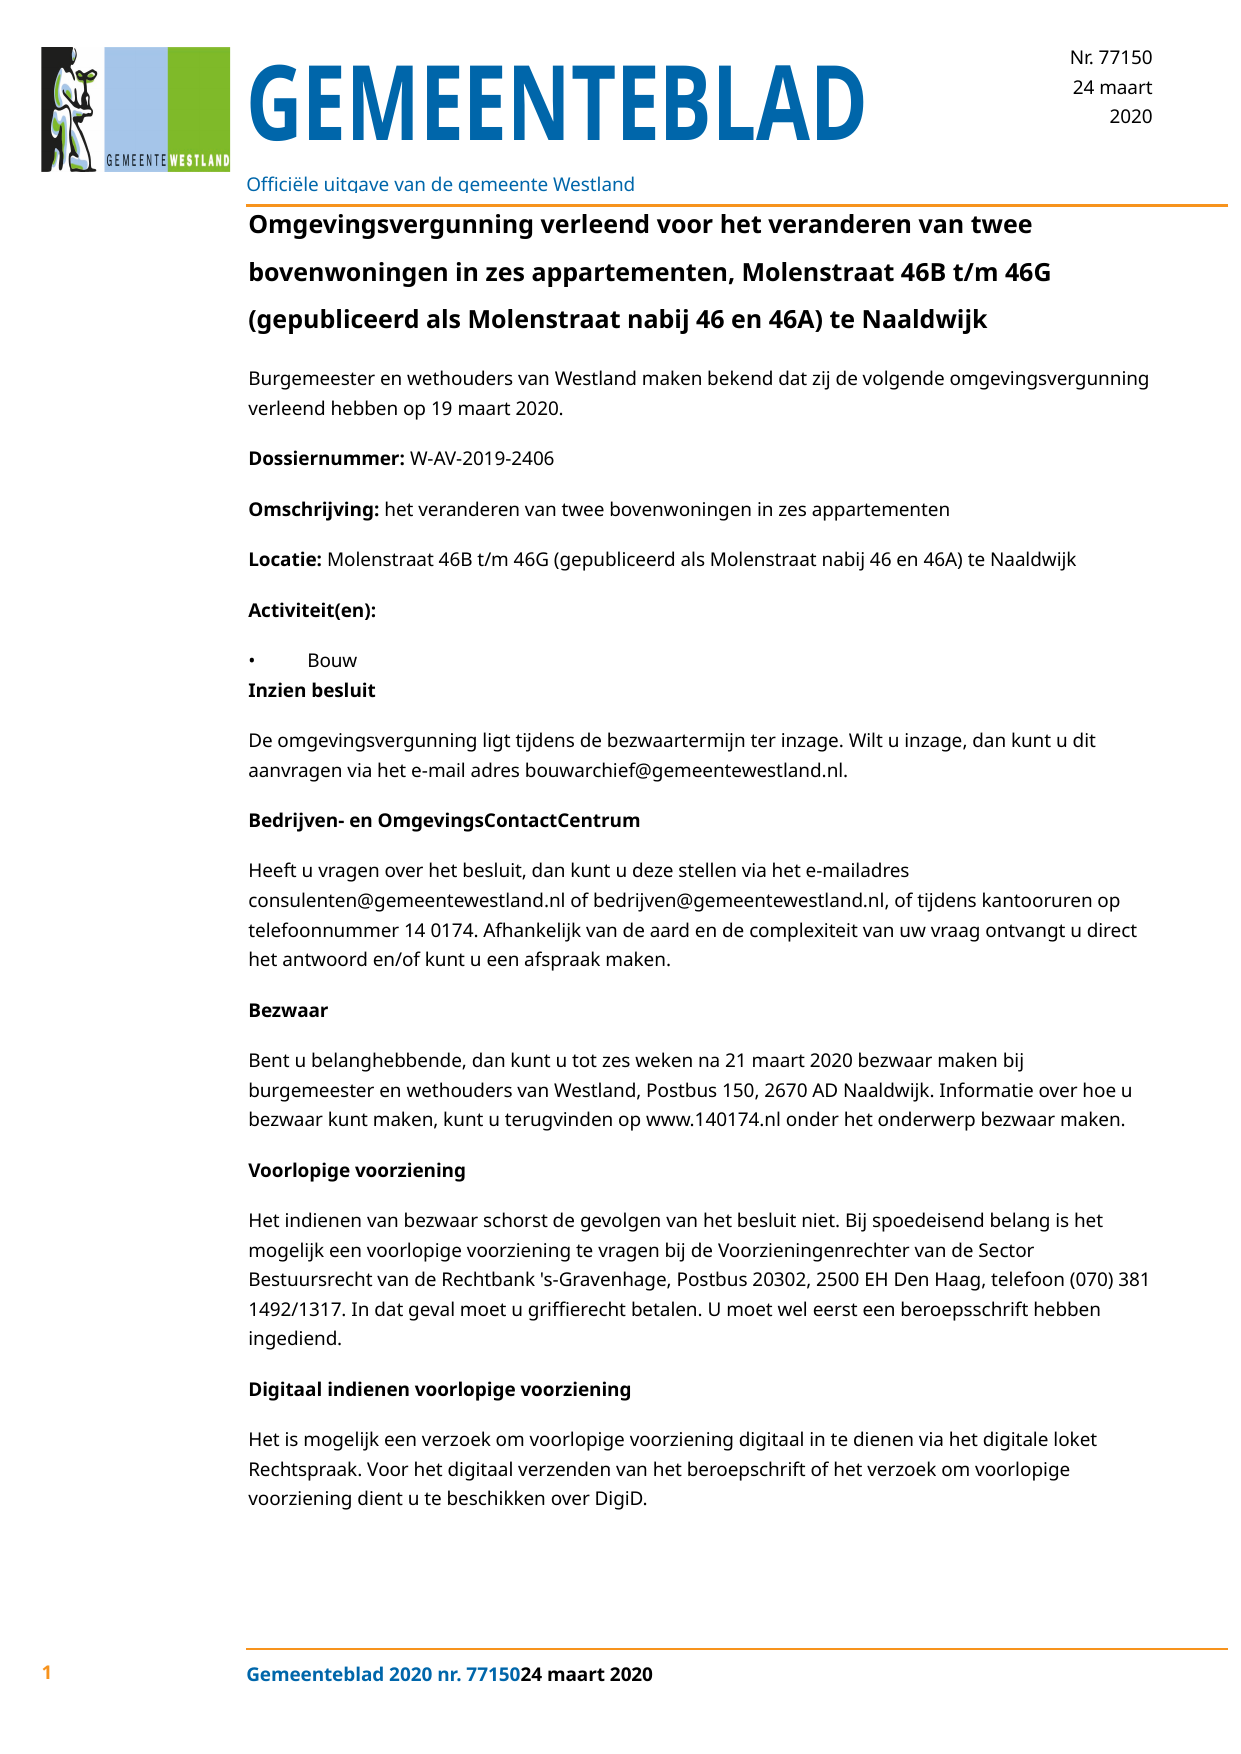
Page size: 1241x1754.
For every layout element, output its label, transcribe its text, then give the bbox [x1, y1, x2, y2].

text Omgevingsvergunning verleend voor het veranderen van twee bovenwoningen in zes appartementen, Molenstraat 46B t/m 46G (gepubliceerd als Molenstraat nabij 46 en 46A) te Naaldwijk [248, 207, 1152, 336]
text Voorlopige voorziening [248, 1157, 1152, 1182]
text Activiteit(en): [248, 597, 1152, 622]
text Heeft u vragen over het besluit, dan kunt u deze stellen via het e-mailadres consulenten@gemeentewestland.nl of bedrijven@gemeentewestland.nl, of tijdens kantooruren op telefoonnummer 14 0174. Afhankelijk van de aard en de complexiteit van uw vraag ontvangt u direct het antwoord en/of kunt u een afspraak maken. [248, 858, 1152, 972]
text Het indienen van bezwaar schorst de gevolgen van het besluit niet. Bij spoedeisend belang is het mogelijk een voorlopige voorziening te vragen bij de Voorzieningenrechter van de Sector Bestuursrecht van de Rechtbank 's-Gravenhage, Postbus 20302, 2500 EH Den Haag, telefoon (070) 381 1492/1317. In dat geval moet u griffierecht betalen. U moet wel eerst een beroepsschrift hebben ingediend. [248, 1207, 1152, 1351]
picture [41, 47, 231, 172]
text Het is mogelijk een verzoek om voorlopige voorziening digitaal in te dienen via het digitale loket Rechtspraak. Voor het digitaal verzenden van het beroepschrift of het verzoek om voorlopige voorziening dient u te beschikken over DigiD. [248, 1426, 1152, 1511]
text Bedrijven- en OmgevingsContactCentrum [248, 807, 1152, 833]
text Inzien besluit [248, 677, 1152, 702]
list Bouw [248, 647, 1152, 673]
text Bezwaar [248, 997, 1152, 1022]
text De omgevingsvergunning ligt tijdens de bezwaartermijn ter inzage. Wilt u inzage, dan kunt u dit aanvragen via het e-mail adres bouwarchief@gemeentewestland.nl. [248, 727, 1152, 782]
text Dossiernummer: W-AV-2019-2406 [248, 446, 1152, 471]
text Bent u belanghebbende, dan kunt u tot zes weken na 21 maart 2020 bezwaar maken bij burgemeester en wethouders van Westland, Postbus 150, 2670 AD Naaldwijk. Informatie over hoe u bezwaar kunt maken, kunt u terugvinden op www.140174.nl onder het onderwerp bezwaar maken. [248, 1047, 1152, 1132]
text Digitaal indienen voorlopige voorziening [248, 1376, 1152, 1402]
text Burgemeester en wethouders van Westland maken bekend dat zij de volgende omgevingsvergunning verleend hebben op 19 maart 2020. [248, 366, 1152, 421]
text Locatie: Molenstraat 46B t/m 46G (gepubliceerd als Molenstraat nabij 46 en 46A) te Naaldwijk [248, 546, 1152, 572]
text Omschrijving: het veranderen van twee bovenwoningen in zes appartementen [248, 496, 1152, 522]
